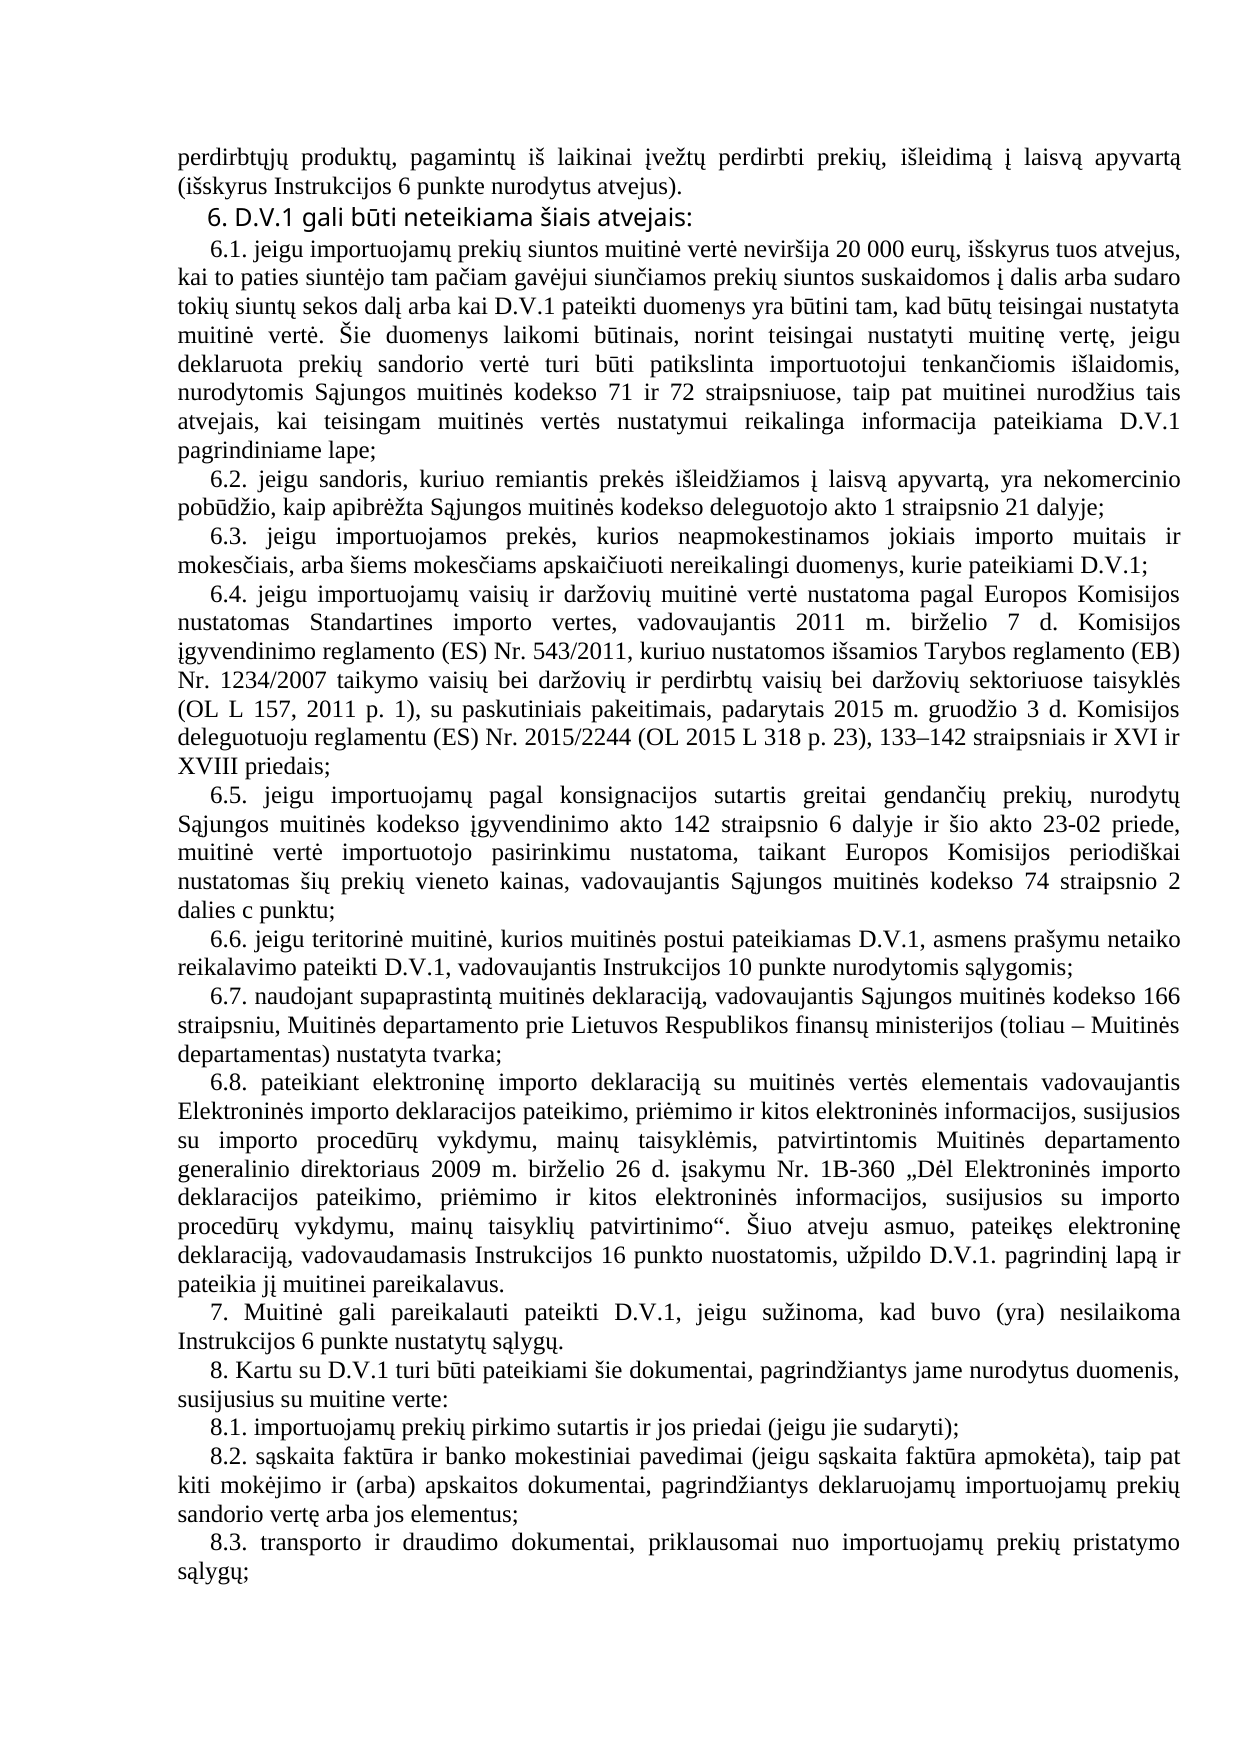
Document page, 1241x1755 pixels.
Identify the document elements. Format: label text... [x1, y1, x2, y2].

text 8.1. importuojamų prekių pirkimo sutartis ir jos priedai (jeigu jie sudaryti); [177, 1412, 1181, 1441]
text 6.1. jeigu importuojamų prekių siuntos muitinė vertė neviršija 20 000 eurų, išskyrus tuos atvejus, kai to paties siuntėjo tam pačiam gavėjui siunčiamos prekių siuntos suskaidomos į dalis arba sudaro tokių siuntų sekos dalį arba kai D.V.1 pateikti duomenys yra būtini tam, kad būtų teisingai nustatyta muitinė vertė. Šie duomenys laikomi būtinais, norint teisingai nustatyti muitinę vertę, jeigu deklaruota prekių sandorio vertė turi būti patikslinta importuotojui tenkančiomis išlaidomis, nurodytomis Sąjungos muitinės kodekso 71 ir 72 straipsniuose, taip pat muitinei nurodžius tais atvejais, kai teisingam muitinės vertės nustatymui reikalinga informacija pateikiama D.V.1 pagrindiniame lape; [177, 234, 1181, 464]
text perdirbtųjų produktų, pagamintų iš laikinai įvežtų perdirbti prekių, išleidimą į laisvą apyvartą (išskyrus Instrukcijos 6 punkte nurodytus atvejus). [177, 142, 1181, 200]
text 8.2. sąskaita faktūra ir banko mokestiniai pavedimai (jeigu sąskaita faktūra apmokėta), taip pat kiti mokėjimo ir (arba) apskaitos dokumentai, pagrindžiantys deklaruojamų importuojamų prekių sandorio vertę arba jos elementus; [177, 1441, 1181, 1527]
text 6. D.V.1 gali būti neteikiama šiais atvejais: [177, 200, 1181, 234]
text 6.2. jeigu sandoris, kuriuo remiantis prekės išleidžiamos į laisvą apyvartą, yra nekomercinio pobūdžio, kaip apibrėžta Sąjungos muitinės kodekso deleguotojo akto 1 straipsnio 21 dalyje; [177, 464, 1181, 521]
text 6.4. jeigu importuojamų vaisių ir daržovių muitinė vertė nustatoma pagal Europos Komisijos nustatomas Standartines importo vertes, vadovaujantis 2011 m. birželio 7 d. Komisijos įgyvendinimo reglamento (ES) Nr. 543/2011, kuriuo nustatomos išsamios Tarybos reglamento (EB) Nr. 1234/2007 taikymo vaisių bei daržovių ir perdirbtų vaisių bei daržovių sektoriuose taisyklės (OL L 157, 2011 p. 1), su paskutiniais pakeitimais, padarytais 2015 m. gruodžio 3 d. Komisijos deleguotuoju reglamentu (ES) Nr. 2015/2244 (OL 2015 L 318 p. 23), 133–142 straipsniais ir XVI ir XVIII priedais; [177, 579, 1181, 780]
text 8.3. transporto ir draudimo dokumentai, priklausomai nuo importuojamų prekių pristatymo sąlygų; [177, 1527, 1181, 1585]
text 6.5. jeigu importuojamų pagal konsignacijos sutartis greitai gendančių prekių, nurodytų Sąjungos muitinės kodekso įgyvendinimo akto 142 straipsnio 6 dalyje ir šio akto 23-02 priede, muitinė vertė importuotojo pasirinkimu nustatoma, taikant Europos Komisijos periodiškai nustatomas šių prekių vieneto kainas, vadovaujantis Sąjungos muitinės kodekso 74 straipsnio 2 dalies c punktu; [177, 780, 1181, 924]
text 6.3. jeigu importuojamos prekės, kurios neapmokestinamos jokiais importo muitais ir mokesčiais, arba šiems mokesčiams apskaičiuoti nereikalingi duomenys, kurie pateikiami D.V.1; [177, 521, 1181, 579]
text 7. Muitinė gali pareikalauti pateikti D.V.1, jeigu sužinoma, kad buvo (yra) nesilaikoma Instrukcijos 6 punkte nustatytų sąlygų. [177, 1297, 1181, 1355]
text 6.8. pateikiant elektroninę importo deklaraciją su muitinės vertės elementais vadovaujantis Elektroninės importo deklaracijos pateikimo, priėmimo ir kitos elektroninės informacijos, susijusios su importo procedūrų vykdymu, mainų taisyklėmis, patvirtintomis Muitinės departamento generalinio direktoriaus 2009 m. birželio 26 d. įsakymu Nr. 1B-360 „Dėl Elektroninės importo deklaracijos pateikimo, priėmimo ir kitos elektroninės informacijos, susijusios su importo procedūrų vykdymu, mainų taisyklių patvirtinimo“. Šiuo atveju asmuo, pateikęs elektroninę deklaraciją, vadovaudamasis Instrukcijos 16 punkto nuostatomis, užpildo D.V.1. pagrindinį lapą ir pateikia jį muitinei pareikalavus. [177, 1067, 1181, 1297]
text 6.7. naudojant supaprastintą muitinės deklaraciją, vadovaujantis Sąjungos muitinės kodekso 166 straipsniu, Muitinės departamento prie Lietuvos Respublikos finansų ministerijos (toliau – Muitinės departamentas) nustatyta tvarka; [177, 981, 1181, 1067]
text 6.6. jeigu teritorinė muitinė, kurios muitinės postui pateikiamas D.V.1, asmens prašymu netaiko reikalavimo pateikti D.V.1, vadovaujantis Instrukcijos 10 punkte nurodytomis sąlygomis; [177, 924, 1181, 981]
text 8. Kartu su D.V.1 turi būti pateikiami šie dokumentai, pagrindžiantys jame nurodytus duomenis, susijusius su muitine verte: [177, 1355, 1181, 1412]
